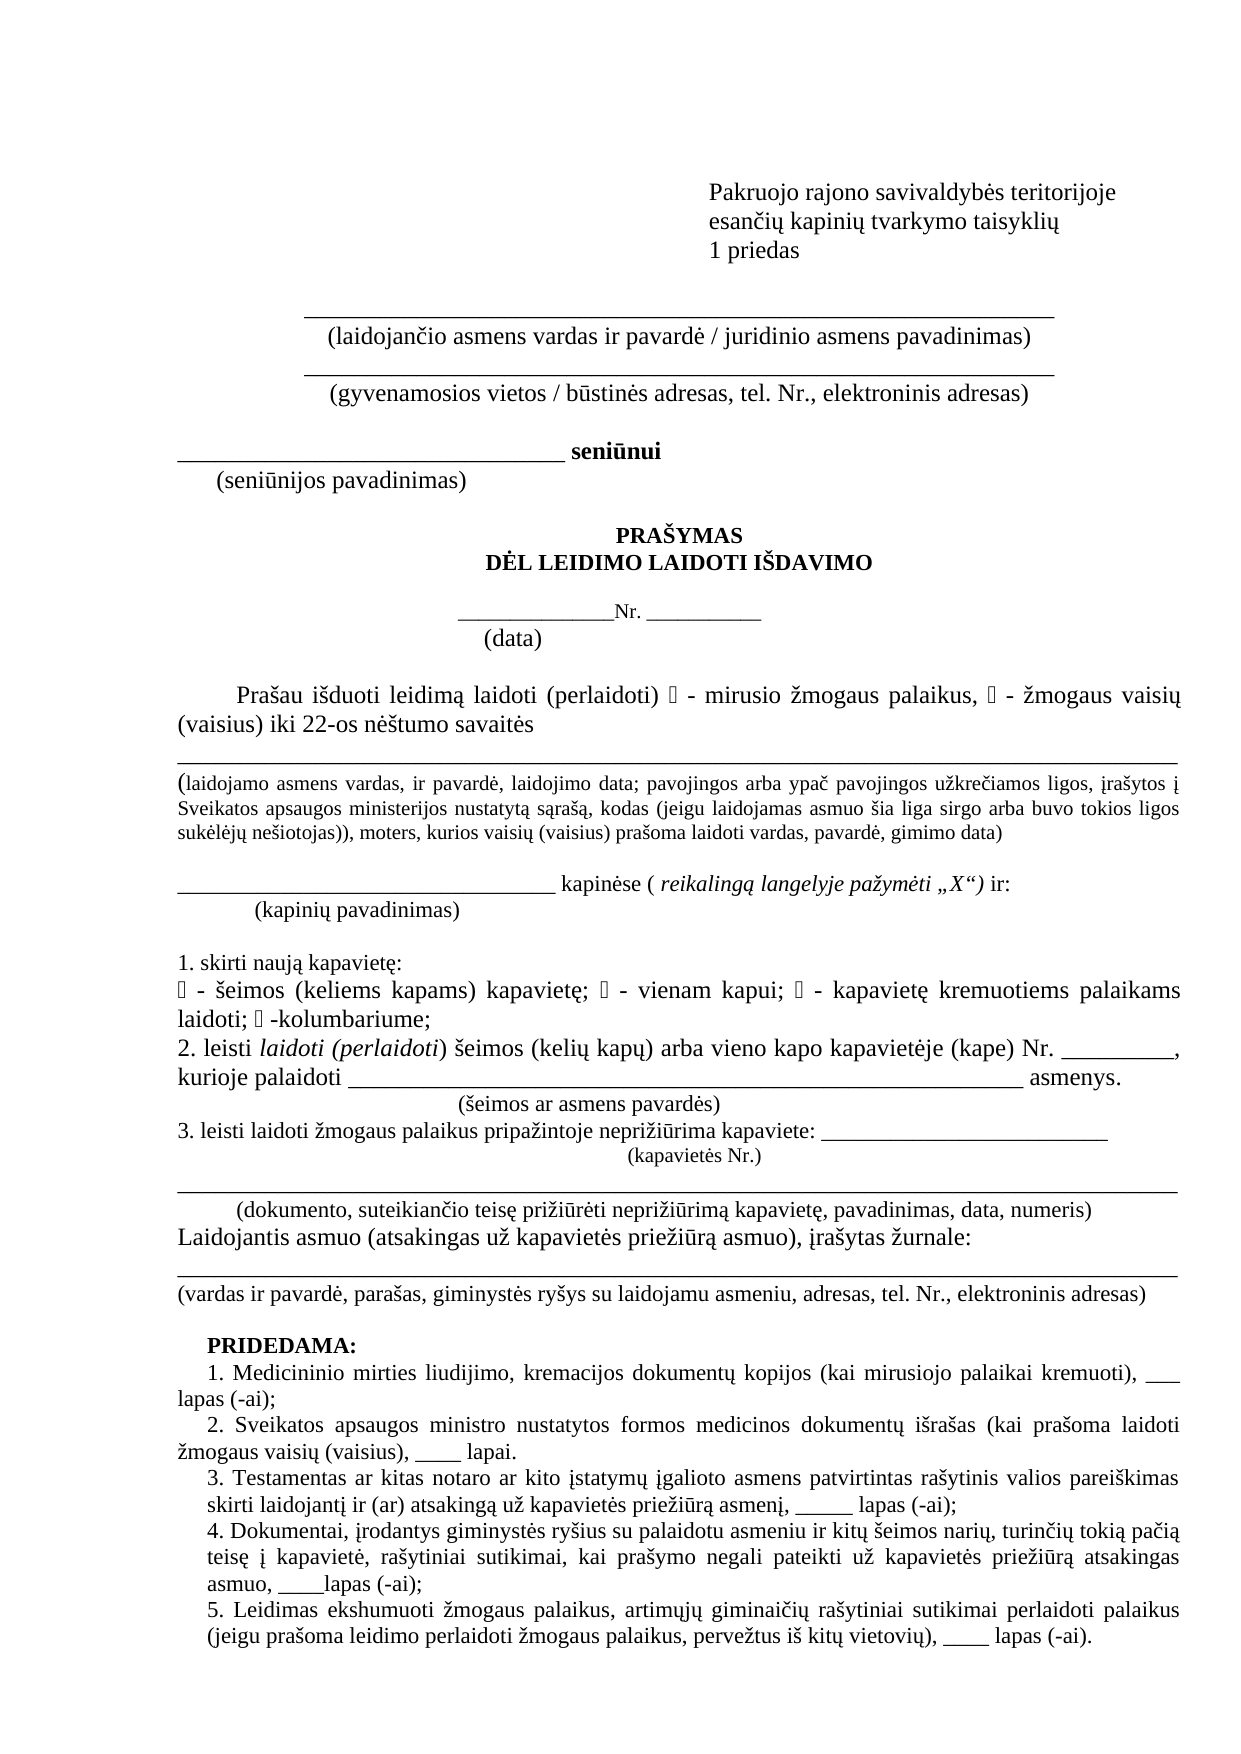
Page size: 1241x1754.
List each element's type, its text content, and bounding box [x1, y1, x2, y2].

text (dokumento, suteikiančio teisę prižiūrėti neprižiūrimą kapavietę, pavadinimas, data, numeris) [177, 1196, 1181, 1222]
text  - šeimos (keliems kapams) kapavietę;  - vienam kapui;  - kapavietę kremuotiems palaikams laidoti;  -kolumbariume; [177, 975, 1181, 1033]
text 1 priedas [177, 235, 1181, 263]
text ________________________________________________________________________________ [177, 1167, 1181, 1196]
text 3. leisti laidoti žmogaus palaikus pripažintoje neprižiūrima kapaviete: _________________________ [177, 1117, 1181, 1143]
text 4. Dokumentai, įrodantys giminystės ryšius su palaidotu asmeniu ir kitų šeimos narių, turinčių tokią pačią teisę į kapavietė, rašytiniai sutikimai, kai prašymo negali pateikti už kapavietės priežiūrą atsakingas asmuo, ____lapas (-ai); [207, 1517, 1181, 1596]
text (kapinių pavadinimas) [177, 896, 1181, 923]
text Pakruojo rajono savivaldybės teritorijoje [177, 177, 1181, 206]
text PRAŠYMAS [177, 522, 1181, 548]
text (seniūnijos pavadinimas) [177, 465, 1181, 493]
text ____________________________________________________________ [177, 292, 1181, 321]
text _______________________________ seniūnui [177, 436, 1181, 465]
text 3. Testamentas ar kitas notaro ar kito įstatymų įgalioto asmens patvirtintas rašytinis valios pareiškimas skirti laidojantį ir (ar) atsakingą už kapavietės priežiūrą asmenį, _____ lapas (-ai); [207, 1464, 1181, 1517]
text Laidojantis asmuo (atsakingas už kapavietės priežiūrą asmuo), įrašytas žurnale: [177, 1222, 1181, 1251]
text ____________________________________________________________ [177, 350, 1181, 378]
text 2. leisti laidoti (perlaidoti) šeimos (kelių kapų) arba vieno kapo kapavietėje (kape) Nr. _________, kurioje palaidoti ______________________________________________________ asmenys. [177, 1033, 1181, 1090]
text (vardas ir pavardė, parašas, giminystės ryšys su laidojamu asmeniu, adresas, tel. Nr., elektroninis adresas) [177, 1280, 1181, 1306]
text 1. skirti naują kapavietę: [177, 949, 1181, 975]
text (laidojančio asmens vardas ir pavardė / juridinio asmens pavadinimas) [177, 321, 1181, 350]
text _________________________________ kapinėse ( reikalingą langelyje pažymėti „X“) ir: [177, 870, 1181, 896]
text PRIDEDAMA: [207, 1332, 1181, 1359]
text (laidojamo asmens vardas, ir pavardė, laidojimo data; pavojingos arba ypač pavojingos užkrečiamos ligos, įrašytos į Sveikatos apsaugos ministerijos nustatytą sąrašą, kodas (jeigu laidojamas asmuo šia liga sirgo arba buvo tokios ligos sukėlėjų nešiotojas)), moters, kurios vaisių (vaisius) prašoma laidoti vardas, pavardė, gimimo data) [177, 767, 1181, 844]
text (kapavietės Nr.) [177, 1143, 1181, 1167]
text Prašau išduoti leidimą laidoti (perlaidoti)  - mirusio žmogaus palaikus,  - žmogaus vaisių (vaisius) iki 22-os nėštumo savaitės [177, 681, 1181, 738]
text _______________Nr. ___________ [177, 599, 1181, 623]
text ________________________________________________________________________________ [177, 738, 1181, 767]
text 5. Leidimas ekshumuoti žmogaus palaikus, artimųjų giminaičių rašytiniai sutikimai perlaidoti palaikus (jeigu prašoma leidimo perlaidoti žmogaus palaikus, pervežtus iš kitų vietovių), ____ lapas (-ai). [207, 1596, 1181, 1649]
text DĖL LEIDIMO LAIDOTI IŠDAVIMO [177, 548, 1181, 575]
text (gyvenamosios vietos / būstinės adresas, tel. Nr., elektroninis adresas) [177, 378, 1181, 407]
text 2. Sveikatos apsaugos ministro nustatytos formos medicinos dokumentų išrašas (kai prašoma laidoti žmogaus vaisių (vaisius), ____ lapai. [177, 1412, 1181, 1464]
text esančių kapinių tvarkymo taisyklių [177, 206, 1181, 235]
text (šeimos ar asmens pavardės) [177, 1090, 1181, 1117]
text 1. Medicininio mirties liudijimo, kremacijos dokumentų kopijos (kai mirusiojo palaikai kremuoti), ___ lapas (-ai); [177, 1359, 1181, 1412]
text (data) [177, 623, 1181, 652]
text ________________________________________________________________________________ [177, 1251, 1181, 1280]
